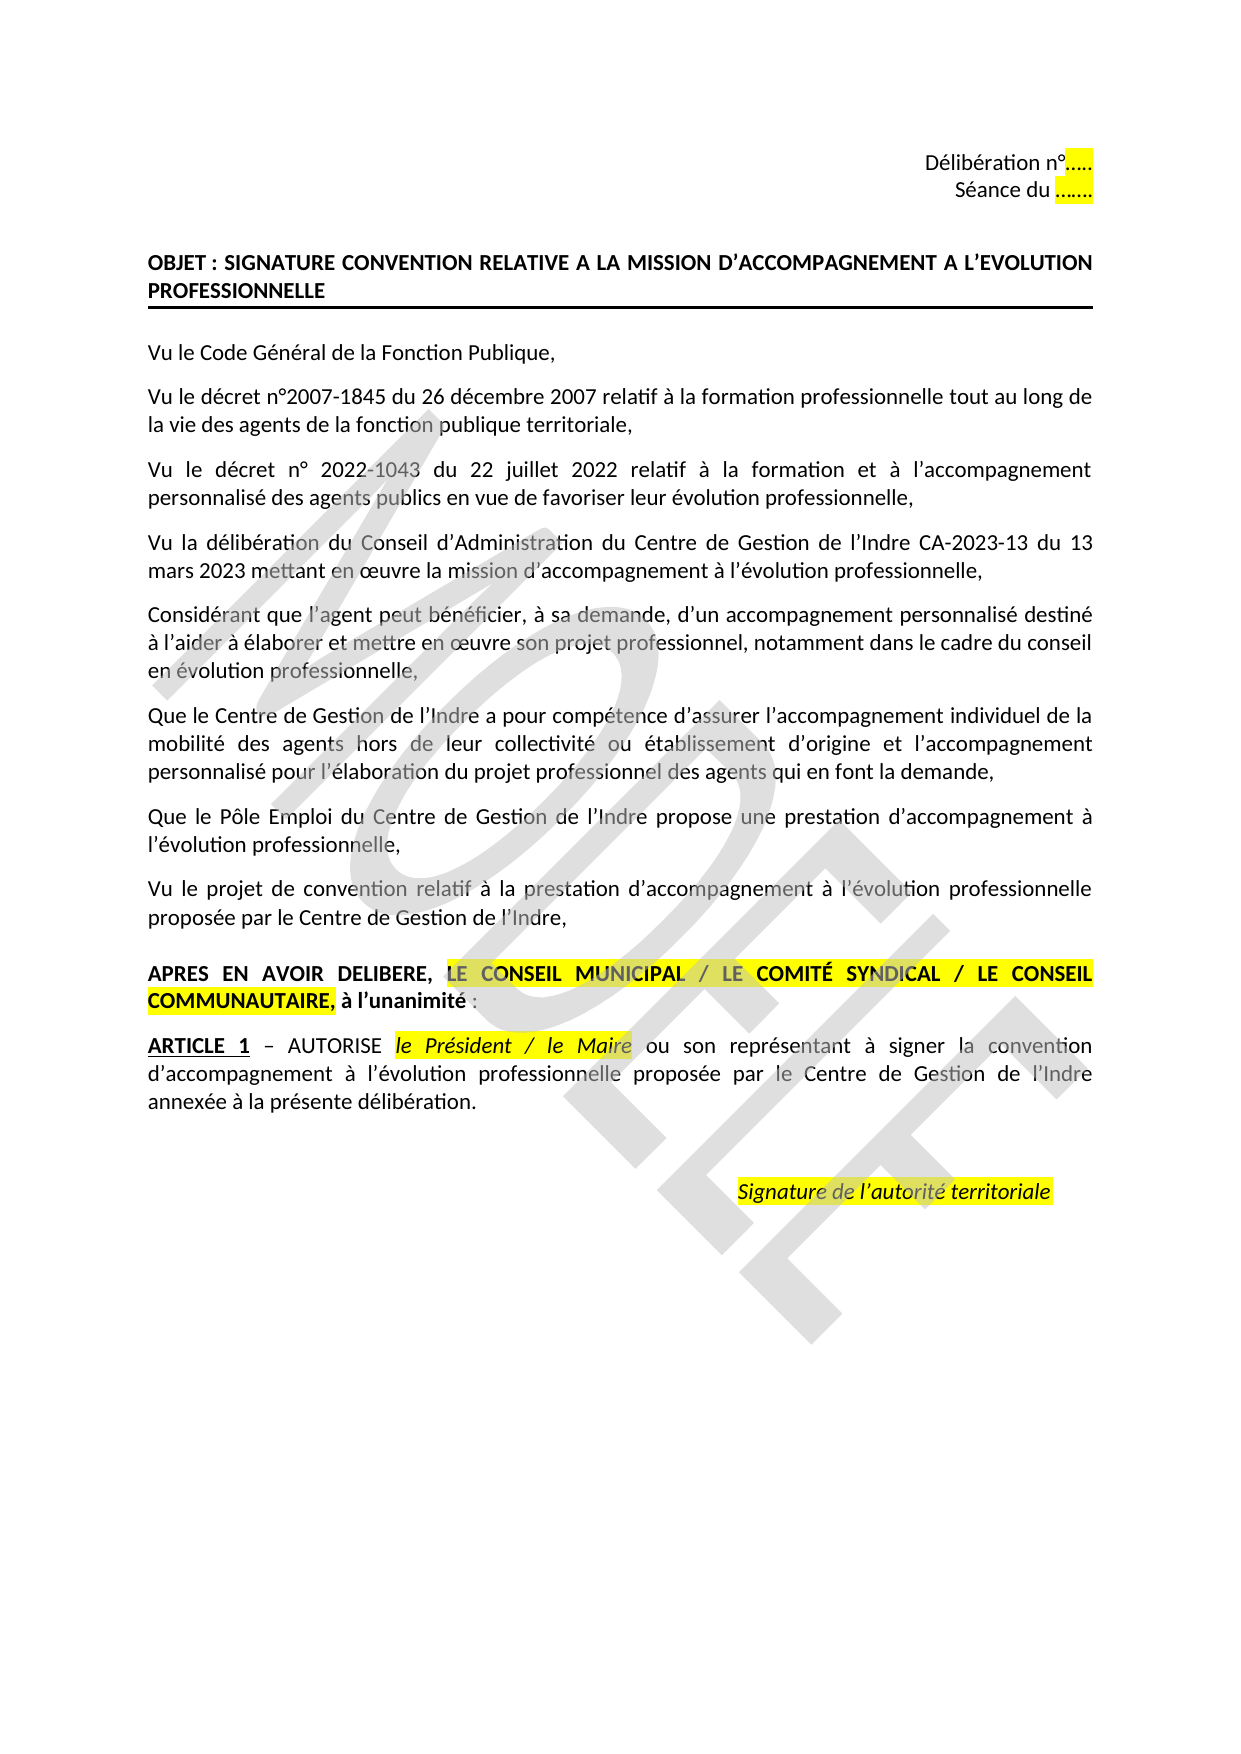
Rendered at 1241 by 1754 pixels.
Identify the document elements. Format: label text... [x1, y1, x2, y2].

text Considérant que l’agent peut bénéficier, à sa demande, d’un accompagnement personnalisé destiné à l’aider à élaborer et mettre en œuvre son projet professionnel, notamment dans le cadre du conseil en évolution professionnelle, [423, 600, 1093, 684]
text Signature de l’autorité territoriale [931, 1177, 1093, 1205]
text Signature de l’autorité territoriale [842, 1177, 919, 1205]
text Délibération n°….. [148, 148, 1093, 176]
text ARTICLE 1 – AUTORISE le Président / le Maire ou son représentant à signer la convention d’accompagnement à l’évolution professionnelle proposée par le Centre de Gestion de l’Indre annexée à la présente délibération. [932, 1031, 1093, 1115]
text Considérant que l’agent peut bénéficier, à sa demande, d’un accompagnement personnalisé destiné à l’aider à élaborer et mettre en œuvre son projet professionnel, notamment dans le cadre du conseil en évolution professionnelle, [185, 600, 316, 684]
text ARTICLE 1 – AUTORISE le Président / le Maire ou son représentant à signer la convention d’accompagnement à l’évolution professionnelle proposée par le Centre de Gestion de l’Indre annexée à la présente délibération. [148, 1031, 627, 1115]
text Que le Centre de Gestion de l’Indre a pour compétence d’assurer l’accompagnement individuel de la mobilité des agents hors de leur collectivité ou établissement d’origine et l’accompagnement personnalisé pour l’élaboration du projet professionnel des agents qui en font la demande, [722, 701, 1093, 785]
text Que le Pôle Emploi du Centre de Gestion de l’Indre propose une prestation d’accompagnement à l’évolution professionnelle, [519, 802, 616, 858]
text ARTICLE 1 – AUTORISE le Président / le Maire ou son représentant à signer la convention d’accompagnement à l’évolution professionnelle proposée par le Centre de Gestion de l’Indre annexée à la présente délibération. [768, 1031, 979, 1115]
text APRES EN AVOIR DELIBERE, LE CONSEIL MUNICIPAL / LE COMITÉ SYNDICAL / LE CONSEIL COMMUNAUTAIRE, à l’unanimité : [493, 959, 618, 997]
text Vu la délibération du Conseil d’Administration du Centre de Gestion de l’Indre CA-2023-13 du 13 mars 2023 mettant en œuvre la mission d’accompagnement à l’évolution professionnelle, [523, 528, 1093, 584]
text Considérant que l’agent peut bénéficier, à sa demande, d’un accompagnement personnalisé destiné à l’aider à élaborer et mettre en œuvre son projet professionnel, notamment dans le cadre du conseil en évolution professionnelle, [305, 600, 417, 667]
text Que le Centre de Gestion de l’Indre a pour compétence d’assurer l’accompagnement individuel de la mobilité des agents hors de leur collectivité ou établissement d’origine et l’accompagnement personnalisé pour l’élaboration du projet professionnel des agents qui en font la demande, [148, 701, 373, 785]
text Considérant que l’agent peut bénéficier, à sa demande, d’un accompagnement personnalisé destiné à l’aider à élaborer et mettre en œuvre son projet professionnel, notamment dans le cadre du conseil en évolution professionnelle, [325, 600, 474, 684]
text Vu le projet de convention relatif à la prestation d’accompagnement à l’évolution professionnelle proposée par le Centre de Gestion de l’Indre, [525, 874, 703, 931]
text APRES EN AVOIR DELIBERE, LE CONSEIL MUNICIPAL / LE COMITÉ SYNDICAL / LE CONSEIL COMMUNAUTAIRE, à l’unanimité : [583, 959, 699, 1015]
text Vu la délibération du Conseil d’Administration du Centre de Gestion de l’Indre CA-2023-13 du 13 mars 2023 mettant en œuvre la mission d’accompagnement à l’évolution professionnelle, [285, 528, 358, 584]
text Que le Centre de Gestion de l’Indre a pour compétence d’assurer l’accompagnement individuel de la mobilité des agents hors de leur collectivité ou établissement d’origine et l’accompagnement personnalisé pour l’élaboration du projet professionnel des agents qui en font la demande, [322, 701, 448, 785]
text Considérant que l’agent peut bénéficier, à sa demande, d’un accompagnement personnalisé destiné à l’aider à élaborer et mettre en œuvre son projet professionnel, notamment dans le cadre du conseil en évolution professionnelle, [508, 644, 621, 684]
text OBJET : SIGNATURE CONVENTION RELATIVE A LA MISSION D’ACCOMPAGNEMENT A L’EVOLUTION PROFESSIONNELLE [148, 248, 1093, 306]
text Vu la délibération du Conseil d’Administration du Centre de Gestion de l’Indre CA-2023-13 du 13 mars 2023 mettant en œuvre la mission d’accompagnement à l’évolution professionnelle, [148, 528, 308, 584]
text Séance du ……. [148, 176, 1093, 204]
text Que le Centre de Gestion de l’Indre a pour compétence d’assurer l’accompagnement individuel de la mobilité des agents hors de leur collectivité ou établissement d’origine et l’accompagnement personnalisé pour l’élaboration du projet professionnel des agents qui en font la demande, [412, 701, 616, 785]
text Que le Pôle Emploi du Centre de Gestion de l’Indre propose une prestation d’accompagnement à l’évolution professionnelle, [388, 802, 541, 858]
text Que le Pôle Emploi du Centre de Gestion de l’Indre propose une prestation d’accompagnement à l’évolution professionnelle, [148, 802, 369, 858]
text Vu le décret n° 2022-1043 du 22 juillet 2022 relatif à la formation et à l’accompagnement personnalisé des agents publics en vue de favoriser leur évolution professionnelle, [148, 455, 381, 511]
text Que le Pôle Emploi du Centre de Gestion de l’Indre propose une prestation d’accompagnement à l’évolution professionnelle, [598, 802, 740, 858]
text APRES EN AVOIR DELIBERE, LE CONSEIL MUNICIPAL / LE COMITÉ SYNDICAL / LE CONSEIL COMMUNAUTAIRE, à l’unanimité : [736, 959, 886, 1015]
text APRES EN AVOIR DELIBERE, LE CONSEIL MUNICIPAL / LE COMITÉ SYNDICAL / LE CONSEIL COMMUNAUTAIRE, à l’unanimité : [868, 959, 1093, 1015]
text Que le Centre de Gestion de l’Indre a pour compétence d’assurer l’accompagnement individuel de la mobilité des agents hors de leur collectivité ou établissement d’origine et l’accompagnement personnalisé pour l’élaboration du projet professionnel des agents qui en font la demande, [594, 701, 717, 785]
text Vu le projet de convention relatif à la prestation d’accompagnement à l’évolution professionnelle proposée par le Centre de Gestion de l’Indre, [764, 874, 1093, 931]
text Vu le projet de convention relatif à la prestation d’accompagnement à l’évolution professionnelle proposée par le Centre de Gestion de l’Indre, [689, 874, 784, 931]
text Signature de l’autorité territoriale [738, 1177, 833, 1205]
text Considérant que l’agent peut bénéficier, à sa demande, d’un accompagnement personnalisé destiné à l’aider à élaborer et mettre en œuvre son projet professionnel, notamment dans le cadre du conseil en évolution professionnelle, [148, 600, 236, 684]
text Vu le Code Général de la Fonction Publique, [148, 338, 1093, 366]
text Que le Pôle Emploi du Centre de Gestion de l’Indre propose une prestation d’accompagnement à l’évolution professionnelle, [748, 802, 1093, 858]
text Vu le décret n°2007-1845 du 26 décembre 2007 relatif à la formation professionnelle tout au long de la vie des agents de la fonction publique territoriale, [148, 382, 1093, 438]
text Vu le projet de convention relatif à la prestation d’accompagnement à l’évolution professionnelle proposée par le Centre de Gestion de l’Indre, [148, 874, 544, 931]
text ARTICLE 1 – AUTORISE le Président / le Maire ou son représentant à signer la convention d’accompagnement à l’évolution professionnelle proposée par le Centre de Gestion de l’Indre annexée à la présente délibération. [612, 1031, 814, 1115]
text Vu la délibération du Conseil d’Administration du Centre de Gestion de l’Indre CA-2023-13 du 13 mars 2023 mettant en œuvre la mission d’accompagnement à l’évolution professionnelle, [354, 528, 540, 584]
text Vu le décret n° 2022-1043 du 22 juillet 2022 relatif à la formation et à l’accompagnement personnalisé des agents publics en vue de favoriser leur évolution professionnelle, [397, 455, 1093, 511]
text APRES EN AVOIR DELIBERE, LE CONSEIL MUNICIPAL / LE COMITÉ SYNDICAL / LE CONSEIL COMMUNAUTAIRE, à l’unanimité : [148, 959, 480, 1015]
